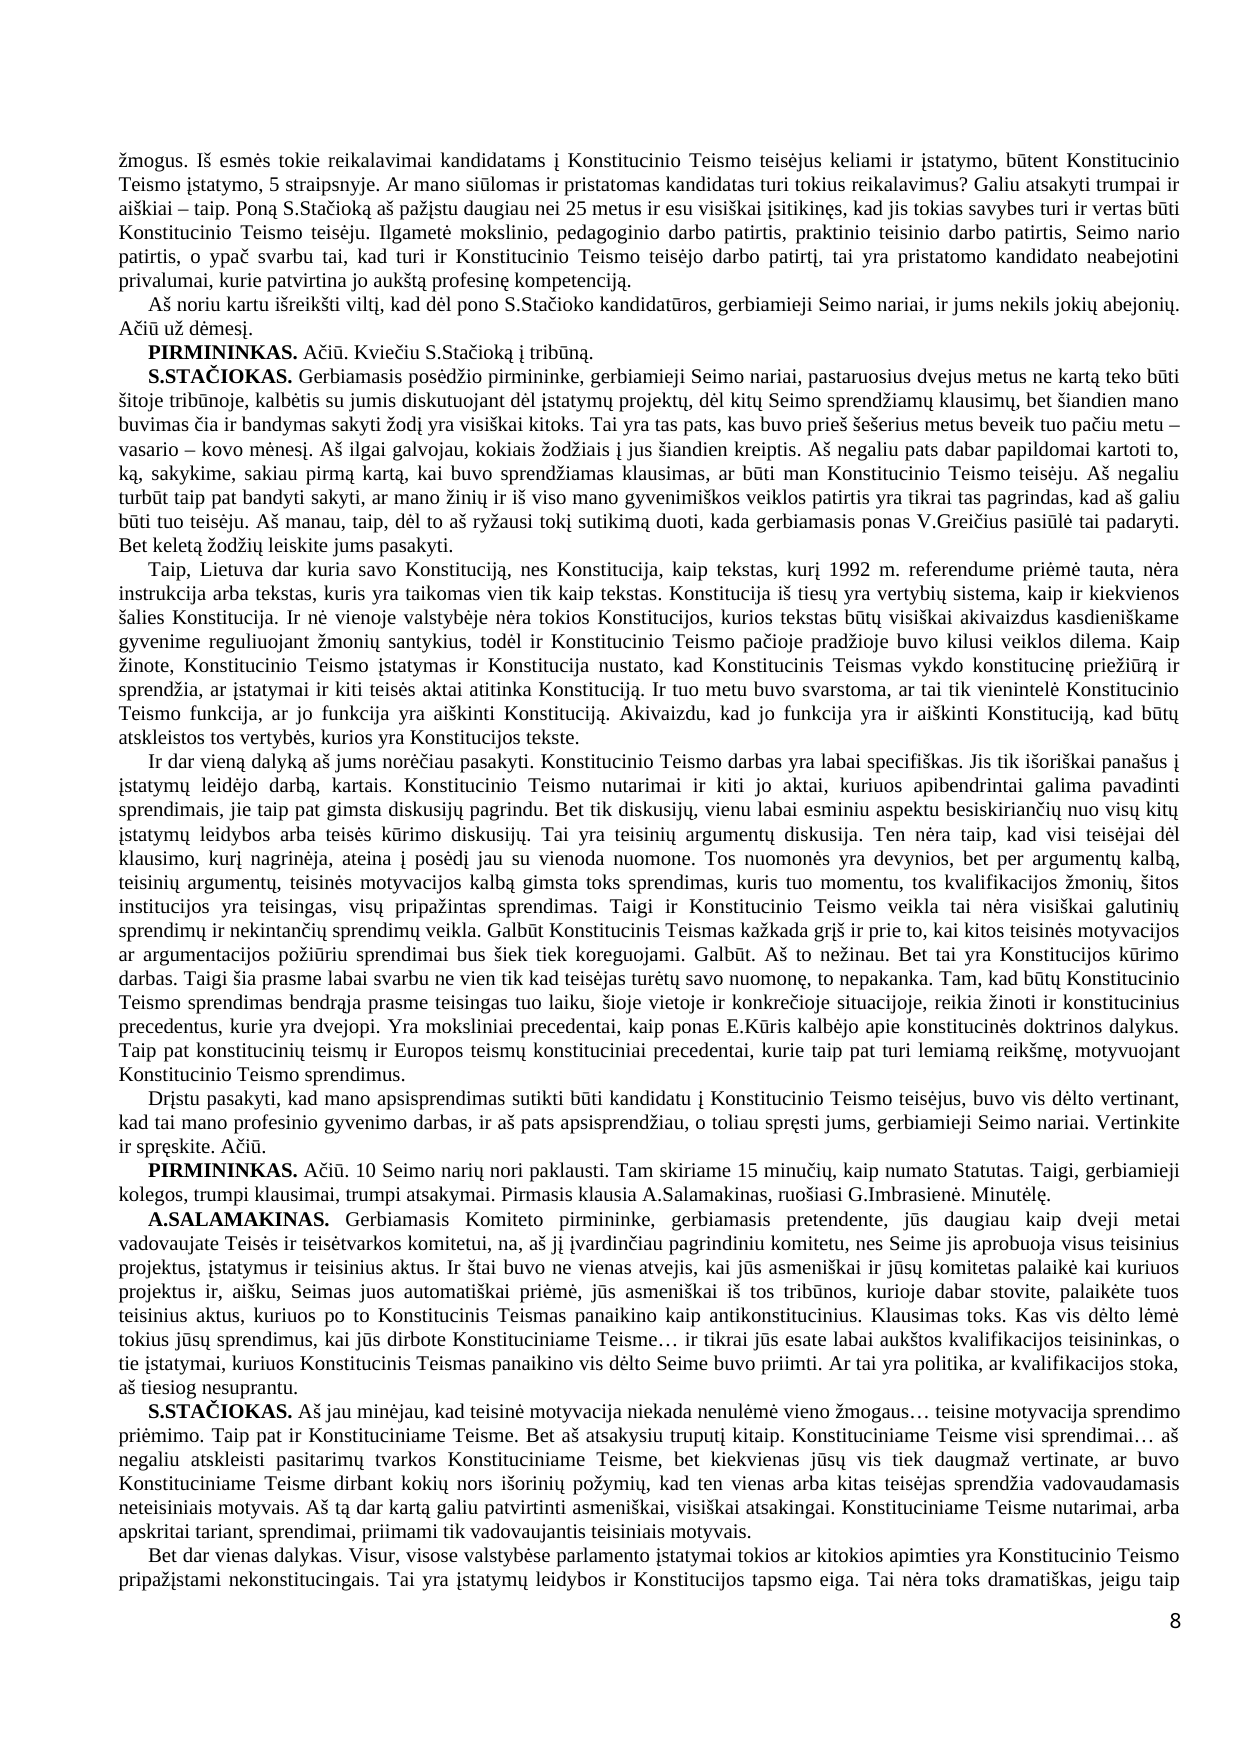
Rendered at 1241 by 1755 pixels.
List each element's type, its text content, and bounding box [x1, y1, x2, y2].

text Taip, Lietuva dar kuria savo Konstituciją, nes Konstitucija, kaip tekstas, kurį 1992 m. referendume priėmė tauta, nėra instrukcija arba tekstas, kuris yra taikomas vien tik kaip tekstas. Konstitucija iš tiesų yra vertybių sistema, kaip ir kiekvienos šalies Konstitucija. Ir nė vienoje valstybėje nėra tokios Konstitucijos, kurios tekstas būtų visiškai akivaizdus kasdieniškame gyvenime reguliuojant žmonių santykius, todėl ir Konstitucinio Teismo pačioje pradžioje buvo kilusi veiklos dilema. Kaip žinote, Konstitucinio Teismo įstatymas ir Konstitucija nustato, kad Konstitucinis Teismas vykdo konstitucinę priežiūrą ir sprendžia, ar įstatymai ir kiti teisės aktai atitinka Konstituciją. Ir tuo metu buvo svarstoma, ar tai tik vienintelė Konstitucinio Teismo funkcija, ar jo funkcija yra aiškinti Konstituciją. Akivaizdu, kad jo funkcija yra ir aiškinti Konstituciją, kad būtų atskleistos tos vertybės, kurios yra Konstitucijos tekste. [118, 557, 1181, 749]
text Ir dar vieną dalyką aš jums norėčiau pasakyti. Konstitucinio Teismo darbas yra labai specifiškas. Jis tik išoriškai panašus į įstatymų leidėjo darbą, kartais. Konstitucinio Teismo nutarimai ir kiti jo aktai, kuriuos apibendrintai galima pavadinti sprendimais, jie taip pat gimsta diskusijų pagrindu. Bet tik diskusijų, vienu labai esminiu aspektu besiskiriančių nuo visų kitų įstatymų leidybos arba teisės kūrimo diskusijų. Tai yra teisinių argumentų diskusija. Ten nėra taip, kad visi teisėjai dėl klausimo, kurį nagrinėja, ateina į posėdį jau su vienoda nuomone. Tos nuomonės yra devynios, bet per argumentų kalbą, teisinių argumentų, teisinės motyvacijos kalbą gimsta toks sprendimas, kuris tuo momentu, tos kvalifikacijos žmonių, šitos institucijos yra teisingas, visų pripažintas sprendimas. Taigi ir Konstitucinio Teismo veikla tai nėra visiškai galutinių sprendimų ir nekintančių sprendimų veikla. Galbūt Konstitucinis Teismas kažkada grįš ir prie to, kai kitos teisinės motyvacijos ar argumentacijos požiūriu sprendimai bus šiek tiek koreguojami. Galbūt. Aš to nežinau. Bet tai yra Konstitucijos kūrimo darbas. Taigi šia prasme labai svarbu ne vien tik kad teisėjas turėtų savo nuomonę, to nepakanka. Tam, kad būtų Konstitucinio Teismo sprendimas bendrąja prasme teisingas tuo laiku, šioje vietoje ir konkrečioje situacijoje, reikia žinoti ir konstitucinius precedentus, kurie yra dvejopi. Yra moksliniai precedentai, kaip ponas E.Kūris kalbėjo apie konstitucinės doktrinos dalykus. Taip pat konstitucinių teismų ir Europos teismų konstituciniai precedentai, kurie taip pat turi lemiamą reikšmę, motyvuojant Konstitucinio Teismo sprendimus. [118, 749, 1181, 1086]
text Bet dar vienas dalykas. Visur, visose valstybėse parlamento įstatymai tokios ar kitokios apimties yra Konstitucinio Teismo pripažįstami nekonstitucingais. Tai yra įstatymų leidybos ir Konstitucijos tapsmo eiga. Tai nėra toks dramatiškas, jeigu taip [118, 1543, 1181, 1591]
text Aš noriu kartu išreikšti viltį, kad dėl pono S.Stačioko kandidatūros, gerbiamieji Seimo nariai, ir jums nekils jokių abejonių. Ačiū už dėmesį. [118, 292, 1181, 340]
text S.STAČIOKAS. Gerbiamasis posėdžio pirmininke, gerbiamieji Seimo nariai, pastaruosius dvejus metus ne kartą teko būti šitoje tribūnoje, kalbėtis su jumis diskutuojant dėl įstatymų projektų, dėl kitų Seimo sprendžiamų klausimų, bet šiandien mano buvimas čia ir bandymas sakyti žodį yra visiškai kitoks. Tai yra tas pats, kas buvo prieš šešerius metus beveik tuo pačiu metu – vasario – kovo mėnesį. Aš ilgai galvojau, kokiais žodžiais į jus šiandien kreiptis. Aš negaliu pats dabar papildomai kartoti to, ką, sakykime, sakiau pirmą kartą, kai buvo sprendžiamas klausimas, ar būti man Konstitucinio Teismo teisėju. Aš negaliu turbūt taip pat bandyti sakyti, ar mano žinių ir iš viso mano gyvenimiškos veiklos patirtis yra tikrai tas pagrindas, kad aš galiu būti tuo teisėju. Aš manau, taip, dėl to aš ryžausi tokį sutikimą duoti, kada gerbiamasis ponas V.Greičius pasiūlė tai padaryti. Bet keletą žodžių leiskite jums pasakyti. [118, 364, 1181, 557]
text PIRMININKAS. Ačiū. 10 Seimo narių nori paklausti. Tam skiriame 15 minučių, kaip numato Statutas. Taigi, gerbiamieji kolegos, trumpi klausimai, trumpi atsakymai. Pirmasis klausia A.Salamakinas, ruošiasi G.Imbrasienė. Minutėlę. [118, 1158, 1181, 1206]
text žmogus. Iš esmės tokie reikalavimai kandidatams į Konstitucinio Teismo teisėjus keliami ir įstatymo, būtent Konstitucinio Teismo įstatymo, 5 straipsnyje. Ar mano siūlomas ir pristatomas kandidatas turi tokius reikalavimus? Galiu atsakyti trumpai ir aiškiai – taip. Poną S.Stačioką aš pažįstu daugiau nei 25 metus ir esu visiškai įsitikinęs, kad jis tokias savybes turi ir vertas būti Konstitucinio Teismo teisėju. Ilgametė mokslinio, pedagoginio darbo patirtis, praktinio teisinio darbo patirtis, Seimo nario patirtis, o ypač svarbu tai, kad turi ir Konstitucinio Teismo teisėjo darbo patirtį, tai yra pristatomo kandidato neabejotini privalumai, kurie patvirtina jo aukštą profesinę kompetenciją. [118, 148, 1181, 292]
text A.SALAMAKINAS. Gerbiamasis Komiteto pirmininke, gerbiamasis pretendente, jūs daugiau kaip dveji metai vadovaujate Teisės ir teisėtvarkos komitetui, na, aš jį įvardinčiau pagrindiniu komitetu, nes Seime jis aprobuoja visus teisinius projektus, įstatymus ir teisinius aktus. Ir štai buvo ne vienas atvejis, kai jūs asmeniškai ir jūsų komitetas palaikė kai kuriuos projektus ir, aišku, Seimas juos automatiškai priėmė, jūs asmeniškai iš tos tribūnos, kurioje dabar stovite, palaikėte tuos teisinius aktus, kuriuos po to Konstitucinis Teismas panaikino kaip antikonstitucinius. Klausimas toks. Kas vis dėlto lėmė tokius jūsų sprendimus, kai jūs dirbote Konstituciniame Teisme… ir tikrai jūs esate labai aukštos kvalifikacijos teisininkas, o tie įstatymai, kuriuos Konstitucinis Teismas panaikino vis dėlto Seime buvo priimti. Ar tai yra politika, ar kvalifikacijos stoka, aš tiesiog nesuprantu. [118, 1206, 1181, 1399]
text S.STAČIOKAS. Aš jau minėjau, kad teisinė motyvacija niekada nenulėmė vieno žmogaus… teisine motyvacija sprendimo priėmimo. Taip pat ir Konstituciniame Teisme. Bet aš atsakysiu truputį kitaip. Konstituciniame Teisme visi sprendimai… aš negaliu atskleisti pasitarimų tvarkos Konstituciniame Teisme, bet kiekvienas jūsų vis tiek daugmaž vertinate, ar buvo Konstituciniame Teisme dirbant kokių nors išorinių požymių, kad ten vienas arba kitas teisėjas sprendžia vadovaudamasis neteisiniais motyvais. Aš tą dar kartą galiu patvirtinti asmeniškai, visiškai atsakingai. Konstituciniame Teisme nutarimai, arba apskritai tariant, sprendimai, priimami tik vadovaujantis teisiniais motyvais. [118, 1399, 1181, 1543]
text PIRMININKAS. Ačiū. Kviečiu S.Stačioką į tribūną. [118, 340, 1181, 364]
text Drįstu pasakyti, kad mano apsisprendimas sutikti būti kandidatu į Konstitucinio Teismo teisėjus, buvo vis dėlto vertinant, kad tai mano profesinio gyvenimo darbas, ir aš pats apsisprendžiau, o toliau spręsti jums, gerbiamieji Seimo nariai. Vertinkite ir spręskite. Ačiū. [118, 1086, 1181, 1158]
